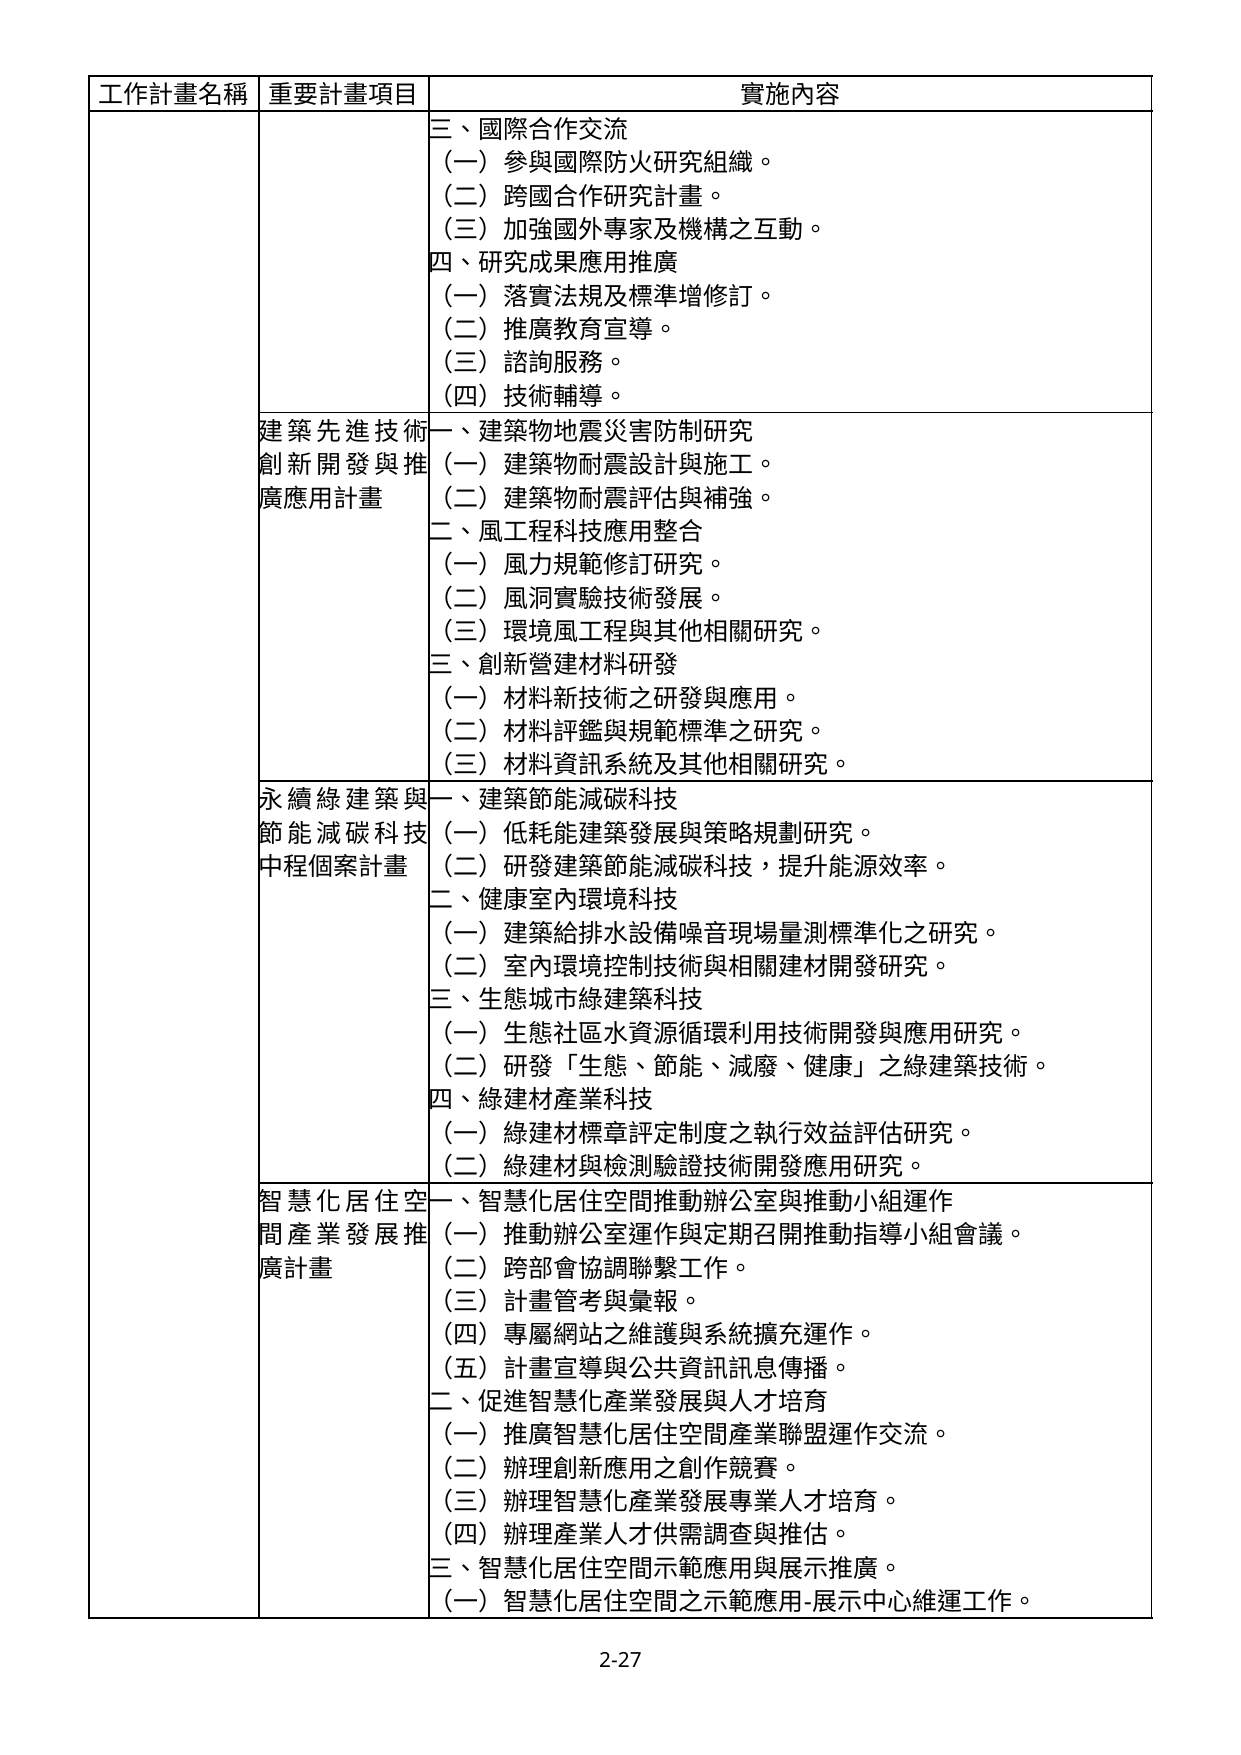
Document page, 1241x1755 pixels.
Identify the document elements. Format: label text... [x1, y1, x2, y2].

table_cell [90, 112, 258, 1617]
table_cell 智慧化居住空間產業發展推廣計畫 [260, 1184, 428, 1617]
table_cell 永續綠建築與節能減碳科技中程個案計畫 [260, 782, 428, 1182]
table_cell 一、建築節能減碳科技 （一）低耗能建築發展與策略規劃研究。 （二）研發建築節能減碳科技，提升能源效率。 二、健康室內環境科技 （一）建築給排水設備噪音現場量測標準化之研究。 （二）室內環境控制技術與相關建材開發研究。 三、生態城市綠建築科技 （一）生態社區水資源循環利用技術開發與應用研究。 （二）研發「生態、節能、減廢、健康」之綠建築技術。 四、綠建材產業科技 （一）綠建材標章評定制度之執行效益評估研究。 （二）綠建材與檢測驗證技術開發應用研究。 [430, 782, 1151, 1182]
table_cell 三、國際合作交流 （一）參與國際防火研究組織。 （二）跨國合作研究計畫。 （三）加強國外專家及機構之互動。 四、研究成果應用推廣 （一）落實法規及標準增修訂。 （二）推廣教育宣導。 （三）諮詢服務。 （四）技術輔導。 [430, 112, 1151, 412]
table_header 重要計畫項目 [260, 77, 428, 110]
table_header 工作計畫名稱 [90, 77, 258, 110]
table_cell 建築先進技術創新開發與推廣應用計畫 [260, 413, 428, 780]
table_cell 一、建築物地震災害防制研究 （一）建築物耐震設計與施工。 （二）建築物耐震評估與補強。 二、風工程科技應用整合 （一）風力規範修訂研究。 （二）風洞實驗技術發展。 （三）環境風工程與其他相關研究。 三、創新營建材料研發 （一）材料新技術之研發與應用。 （二）材料評鑑與規範標準之研究。 （三）材料資訊系統及其他相關研究。 [430, 413, 1151, 780]
table_header 實施內容 [430, 77, 1151, 110]
table_cell 一、智慧化居住空間推動辦公室與推動小組運作 （一）推動辦公室運作與定期召開推動指導小組會議。 （二）跨部會協調聯繫工作。 （三）計畫管考與彙報。 （四）專屬網站之維護與系統擴充運作。 （五）計畫宣導與公共資訊訊息傳播。 二、促進智慧化產業發展與人才培育 （一）推廣智慧化居住空間產業聯盟運作交流。 （二）辦理創新應用之創作競賽。 （三）辦理智慧化產業發展專業人才培育。 （四）辦理產業人才供需調查與推估。 三、智慧化居住空間示範應用與展示推廣。 （一）智慧化居住空間之示範應用-展示中心維運工作。 [430, 1184, 1151, 1617]
table_cell [260, 112, 428, 412]
